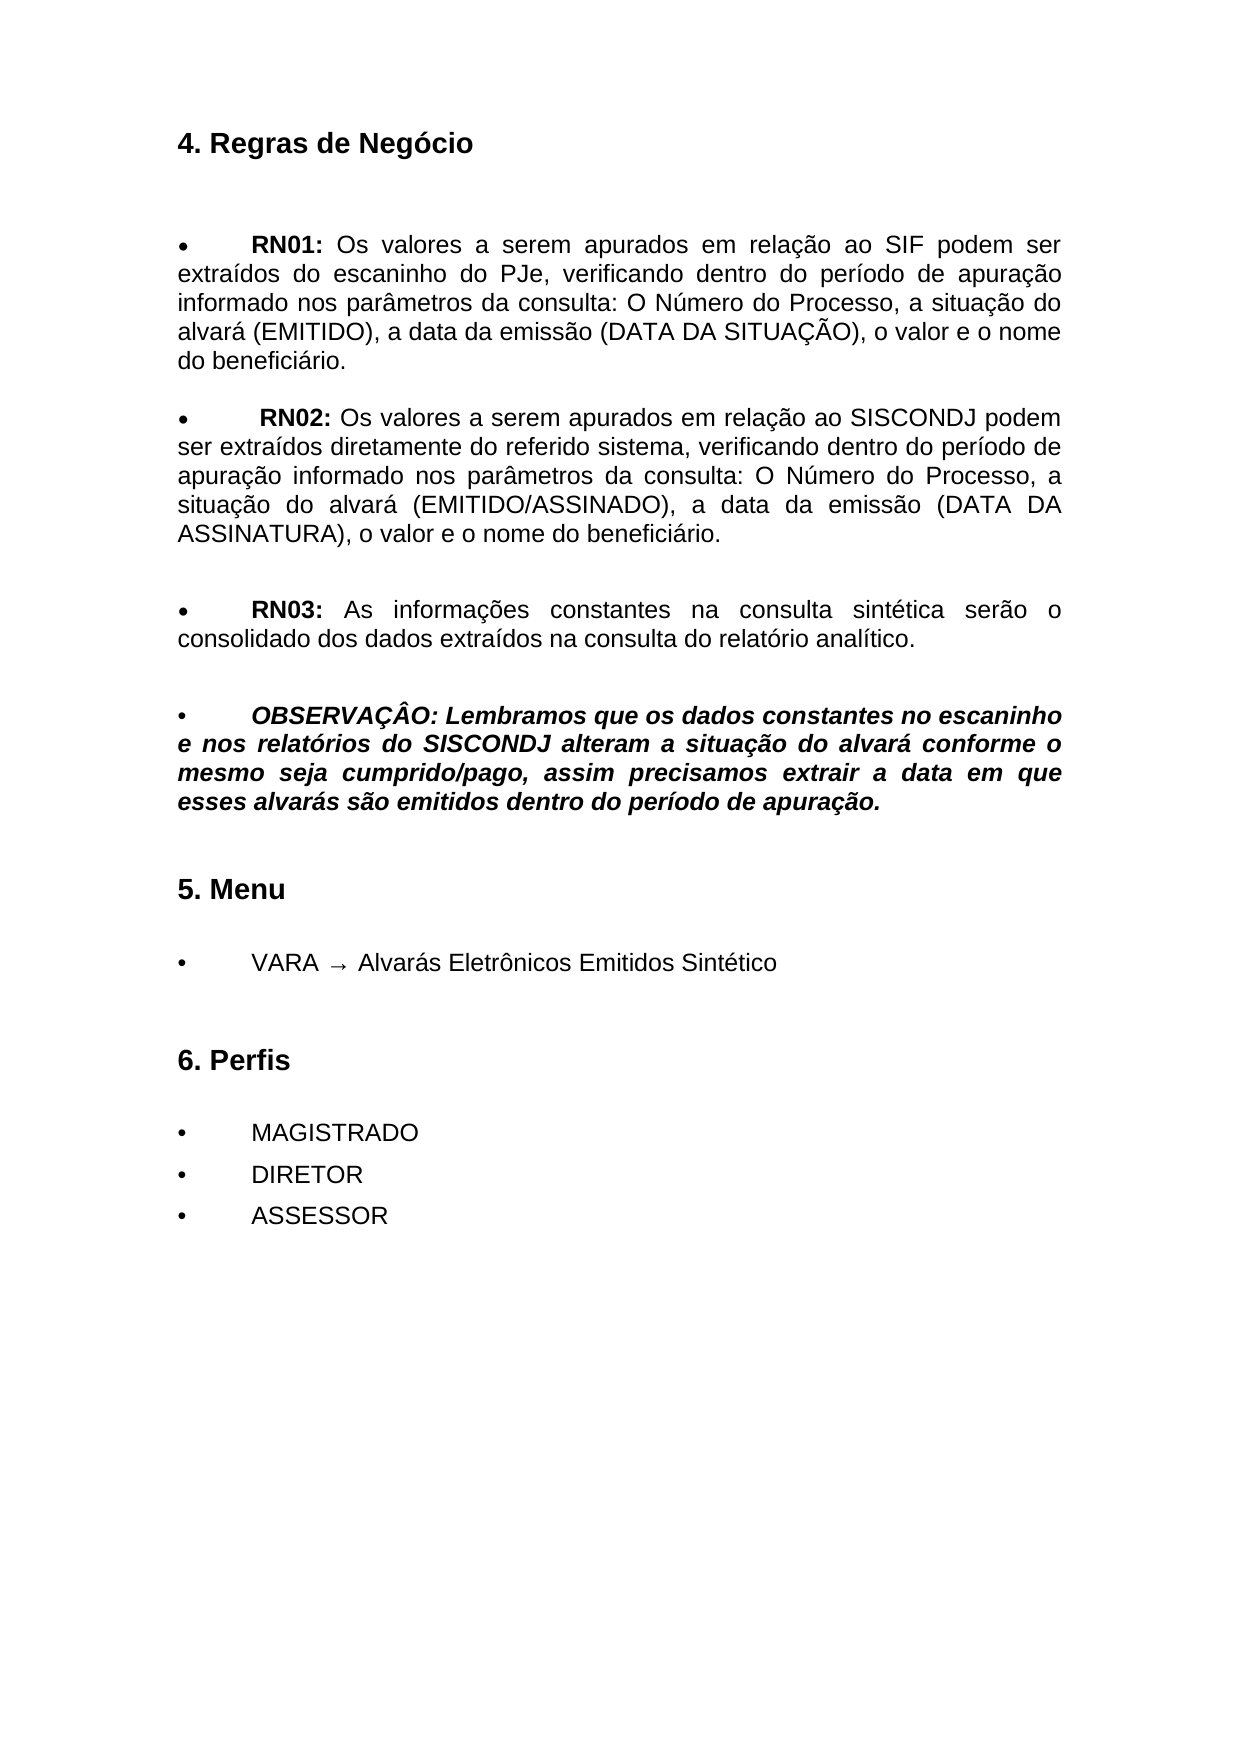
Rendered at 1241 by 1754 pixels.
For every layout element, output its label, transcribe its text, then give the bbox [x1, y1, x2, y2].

list VARA → Alvarás Eletrônicos Emitidos Sintético [177, 947, 1063, 976]
list DIRETOR [177, 1159, 1063, 1188]
text 4. Regras de Negócio [177, 126, 1063, 159]
list RN02: Os valores a serem apurados em relação ao SISCONDJ podem ser extraídos diretamente do referido sistema, verificando dentro do período de apuração informado nos parâmetros da consulta: O Número do Processo, a situação do alvará (EMITIDO/ASSINADO), a data da emissão (DATA DA ASSINATURA), o valor e o nome do beneficiário. [177, 403, 1063, 547]
list MAGISTRADO [177, 1118, 1063, 1147]
list RN01: Os valores a serem apurados em relação ao SIF podem ser extraídos do escaninho do PJe, verificando dentro do período de apuração informado nos parâmetros da consulta: O Número do Processo, a situação do alvará (EMITIDO), a data da emissão (DATA DA SITUAÇÃO), o valor e o nome do beneficiário. [177, 230, 1063, 374]
list OBSERVAÇÂO: Lembramos que os dados constantes no escaninho e nos relatórios do SISCONDJ alteram a situação do alvará conforme o mesmo seja cumprido/pago, assim precisamos extrair a data em que esses alvarás são emitidos dentro do período de apuração. [177, 701, 1063, 816]
list RN03: As informações constantes na consulta sintética serão o consolidado dos dados extraídos na consulta do relatório analítico. [177, 595, 1063, 653]
text 6. Perfis [177, 1042, 1063, 1076]
list ASSESSOR [177, 1201, 1063, 1229]
text 5. Menu [177, 872, 1063, 905]
